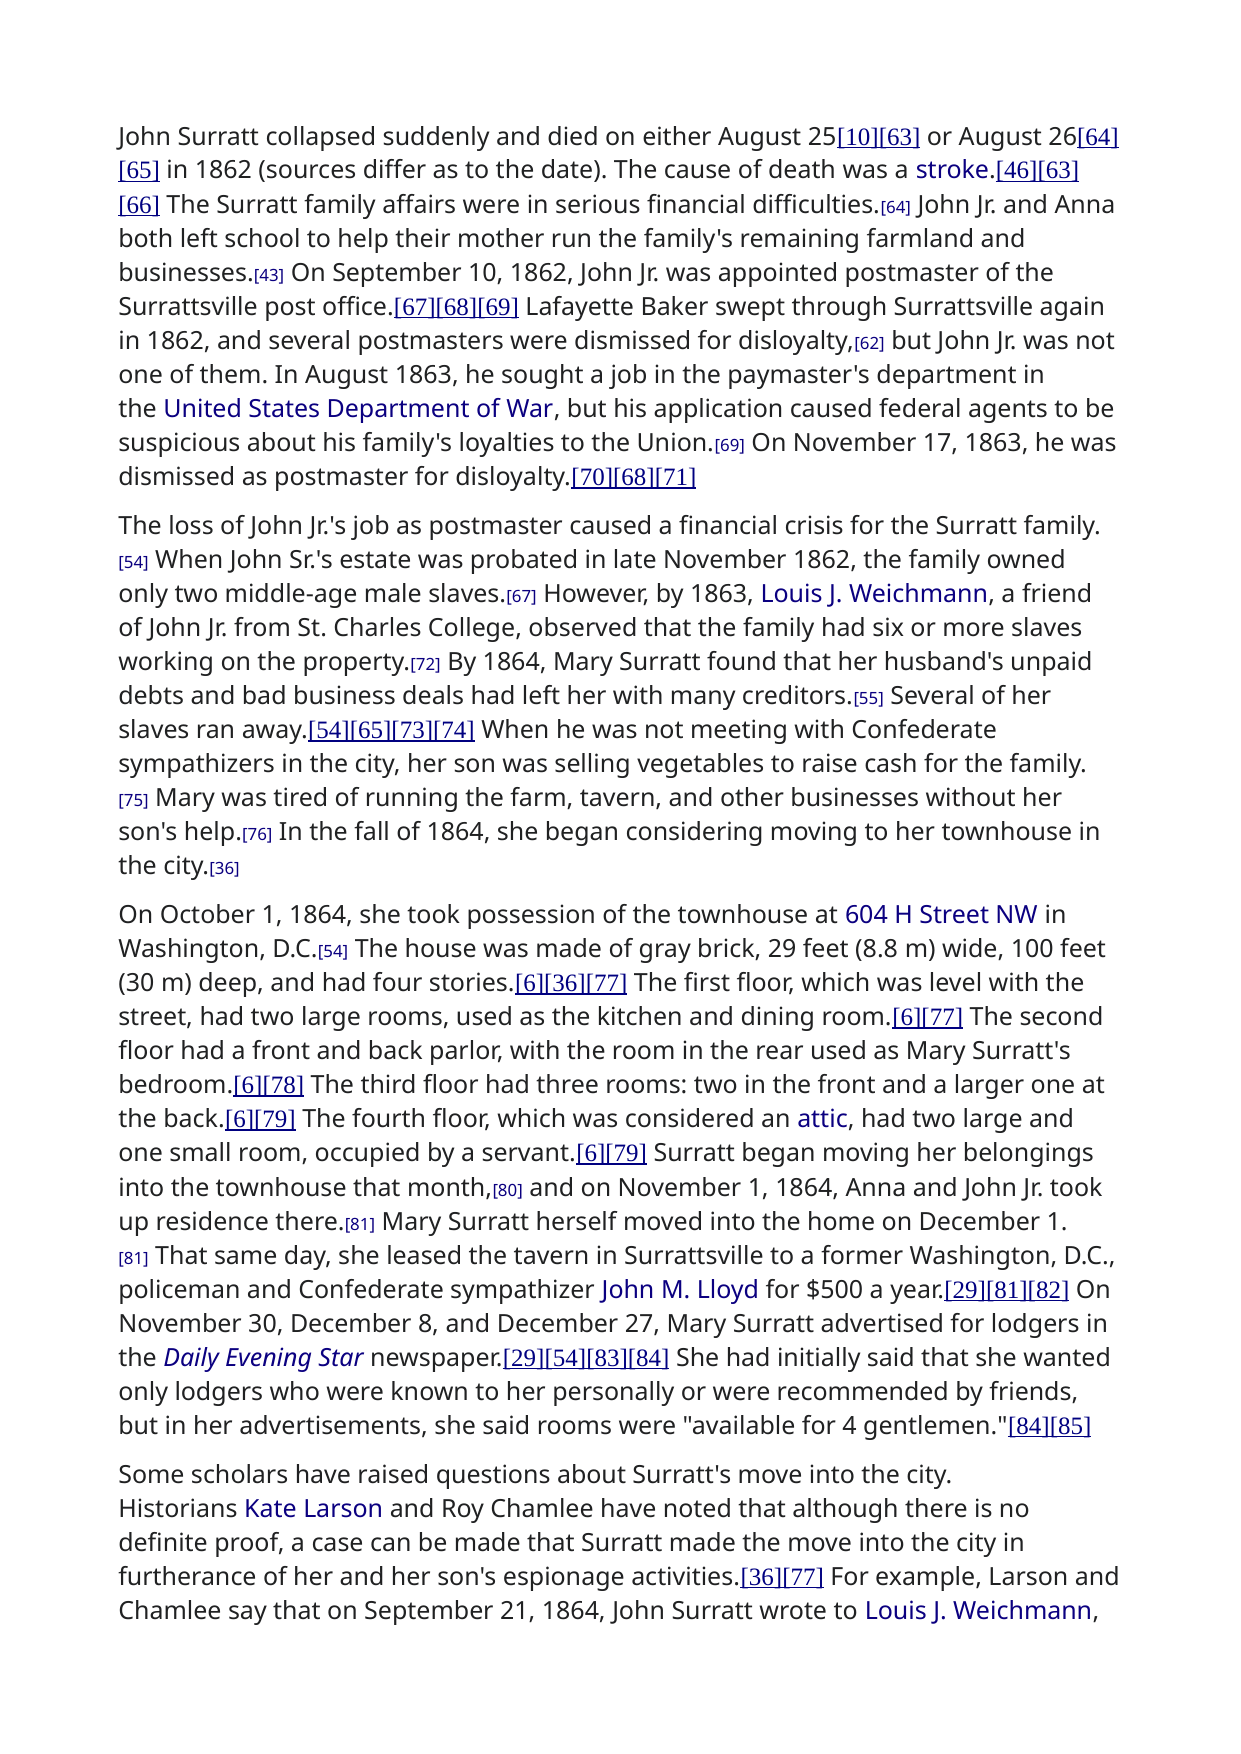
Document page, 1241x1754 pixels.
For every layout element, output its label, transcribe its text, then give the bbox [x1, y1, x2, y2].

text The loss of John Jr.'s job as postmaster caused a financial crisis for the Surratt family.[54] When John Sr.'s estate was probated in late November 1862, the family owned only two middle-age male slaves.[67] However, by 1863, Louis J. Weichmann, a friend of John Jr. from St. Charles College, observed that the family had six or more slaves working on the property.[72] By 1864, Mary Surratt found that her husband's unpaid debts and bad business deals had left her with many creditors.[55] Several of her slaves ran away.[54][65][73][74] When he was not meeting with Confederate sympathizers in the city, her son was selling vegetables to raise cash for the family.[75] Mary was tired of running the farm, tavern, and other businesses without her son's help.[76] In the fall of 1864, she began considering moving to her townhouse in the city.[36] [118, 507, 1122, 882]
text John Surratt collapsed suddenly and died on either August 25[10][63] or August 26[64][65] in 1862 (sources differ as to the date). The cause of death was a stroke.[46][63][66] The Surratt family affairs were in serious financial difficulties.[64] John Jr. and Anna both left school to help their mother run the family's remaining farmland and businesses.[43] On September 10, 1862, John Jr. was appointed postmaster of the Surrattsville post office.[67][68][69] Lafayette Baker swept through Surrattsville again in 1862, and several postmasters were dismissed for disloyalty,[62] but John Jr. was not one of them. In August 1863, he sought a job in the paymaster's department in the United States Department of War, but his application caused federal agents to be suspicious about his family's loyalties to the Union.[69] On November 17, 1863, he was dismissed as postmaster for disloyalty.[70][68][71] [118, 118, 1122, 493]
text On October 1, 1864, she took possession of the townhouse at 604 H Street NW in Washington, D.C.[54] The house was made of gray brick, 29 feet (8.8 m) wide, 100 feet (30 m) deep, and had four stories.[6][36][77] The first floor, which was level with the street, had two large rooms, used as the kitchen and dining room.[6][77] The second floor had a front and back parlor, with the room in the rear used as Mary Surratt's bedroom.[6][78] The third floor had three rooms: two in the front and a larger one at the back.[6][79] The fourth floor, which was considered an attic, had two large and one small room, occupied by a servant.[6][79] Surratt began moving her belongings into the townhouse that month,[80] and on November 1, 1864, Anna and John Jr. took up residence there.[81] Mary Surratt herself moved into the home on December 1.[81] That same day, she leased the tavern in Surrattsville to a former Washington, D.C., policeman and Confederate sympathizer John M. Lloyd for $500 a year.[29][81][82] On November 30, December 8, and December 27, Mary Surratt advertised for lodgers in the Daily Evening Star newspaper.[29][54][83][84] She had initially said that she wanted only lodgers who were known to her personally or were recommended by friends, but in her advertisements, she said rooms were "available for 4 gentlemen."[84][85] [118, 897, 1122, 1442]
text Some scholars have raised questions about Surratt's move into the city. Historians Kate Larson and Roy Chamlee have noted that although there is no definite proof, a case can be made that Surratt made the move into the city in furtherance of her and her son's espionage activities.[36][77] For example, Larson and Chamlee say that on September 21, 1864, John Surratt wrote to Louis J. Weichmann, [118, 1456, 1122, 1627]
